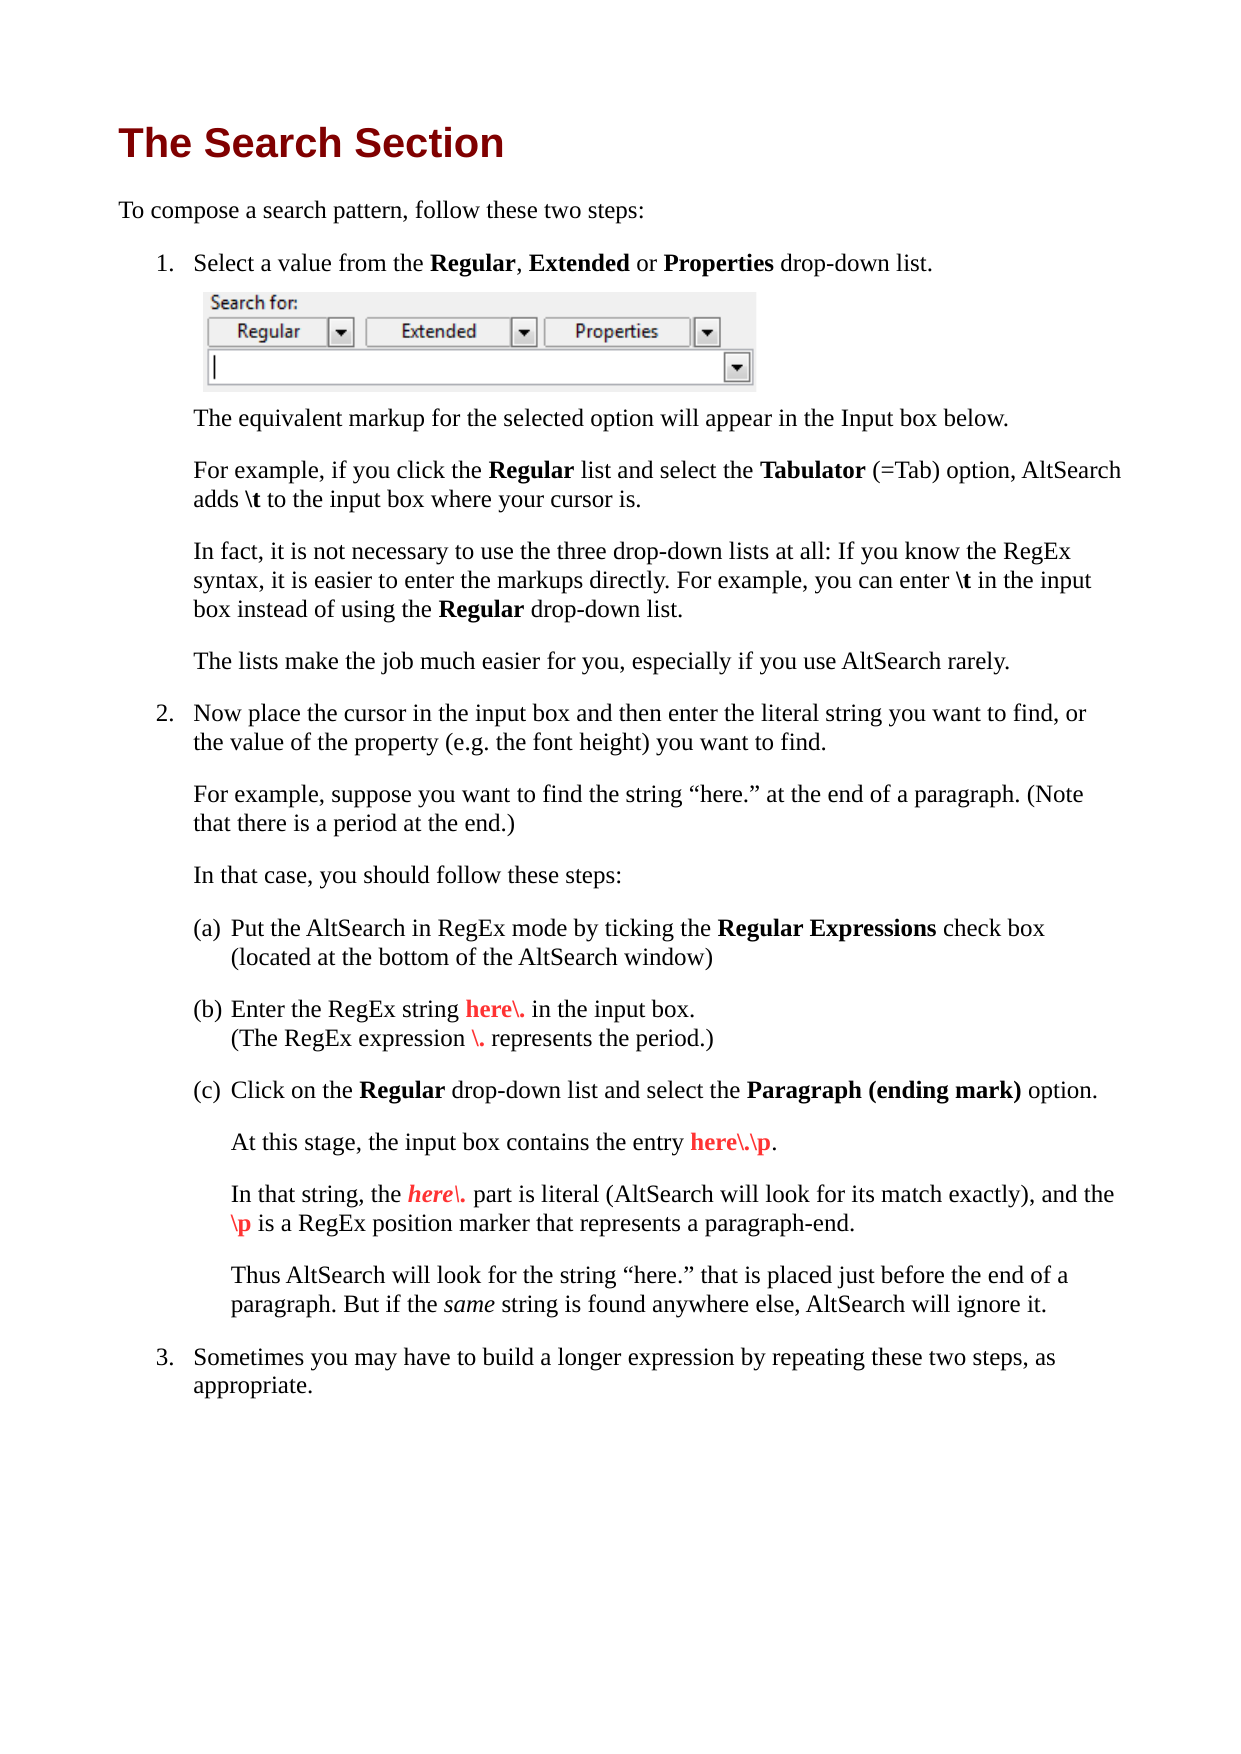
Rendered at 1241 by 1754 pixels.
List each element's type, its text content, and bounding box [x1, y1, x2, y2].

list The equivalent markup for the selected option will appear in the Input box below. [156, 300, 1122, 432]
list Click on the Regular drop-down list and select the Paragraph (ending mark) option. [193, 1075, 1122, 1104]
list Enter the RegEx string here\. in the input box. (The RegEx expression \. represents the period.) [193, 994, 1122, 1051]
list Sometimes you may have to build a longer expression by repeating these two steps, as appropriate. [156, 1342, 1122, 1399]
list In fact, it is not necessary to use the three drop-down lists at all: If you know the RegEx syntax, it is easier to enter the markups directly. For example, you can enter \t in the input box instead of using the Regular drop-down list. [156, 536, 1122, 623]
list For example, suppose you want to find the string “here.” at the end of a paragraph. (Note that there is a period at the end.) [156, 779, 1122, 837]
text To compose a search pattern, follow these two steps: [118, 196, 1122, 224]
subtitle The Search Section [118, 118, 1122, 166]
list The lists make the job much easier for you, especially if you use AltSearch rarely. [156, 646, 1122, 675]
list In that string, the here\. part is literal (AltSearch will look for its match exactly), and the \p is a RegEx position marker that represents a paragraph-end. [193, 1179, 1122, 1237]
list In that case, you should follow these steps: [156, 861, 1122, 889]
list Put the AltSearch in RegEx mode by ticking the Regular Expressions check box (located at the bottom of the AltSearch window) [193, 913, 1122, 970]
list For example, if you click the Regular list and select the Tabulator (=Tab) option, AltSearch adds \t to the input box where your cursor is. [156, 455, 1122, 513]
list Now place the cursor in the input box and then enter the literal string you want to find, or the value of the property (e.g. the font height) you want to find. [156, 698, 1122, 756]
picture [203, 292, 757, 392]
list Thus AltSearch will look for the string “here.” that is placed just before the end of a paragraph. But if the same string is found anywhere else, AltSearch will ignore it. [193, 1261, 1122, 1318]
list At this stage, the input box contains the entry here\.\p. [193, 1127, 1122, 1156]
list Select a value from the Regular, Extended or Properties drop-down list. [156, 248, 1122, 277]
